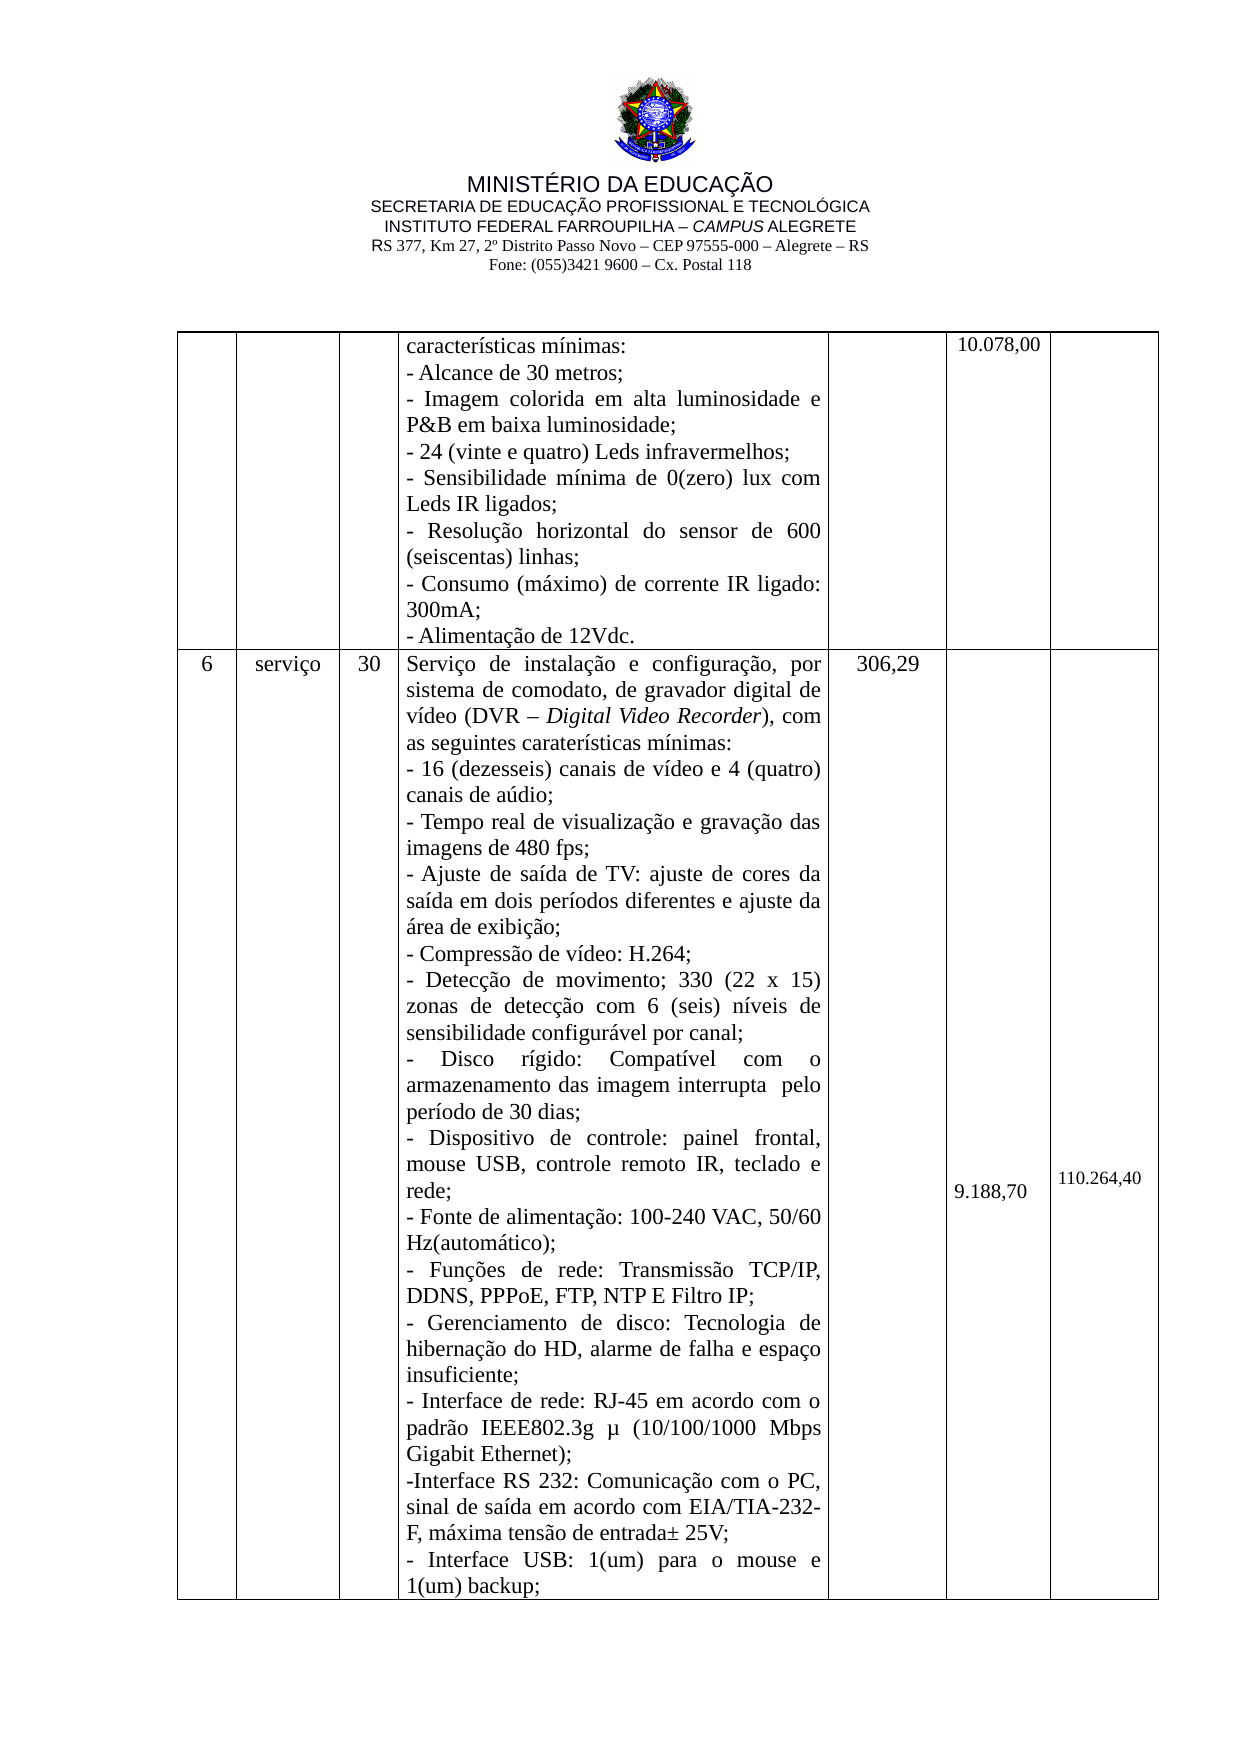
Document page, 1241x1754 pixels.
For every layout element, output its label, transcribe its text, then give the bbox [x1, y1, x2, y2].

table_cell [1051, 333, 1158, 649]
table_cell [340, 333, 398, 649]
table_cell Serviço de instalação e configuração, por sistema de comodato, de gravador digital de vídeo (DVR – Digital Video Recorder), com as seguintes caraterísticas mínimas: - 16 (dezesseis) canais de vídeo e 4 (quatro) canais de aúdio; - Tempo real de visualização e gravação das imagens de 480 fps; - Ajuste de saída de TV: ajuste de cores da saída em dois períodos diferentes e ajuste da área de exibição; - Compressão de vídeo: H.264; - Detecção de movimento; 330 (22 x 15) zonas de detecção com 6 (seis) níveis de sensibilidade configurável por canal; - Disco rígido: Compatível com o armazenamento das imagem interrupta pelo período de 30 dias; - Dispositivo de controle: painel frontal, mouse USB, controle remoto IR, teclado e rede; - Fonte de alimentação: 100-240 VAC, 50/60 Hz(automático); - Funções de rede: Transmissão TCP/IP, DDNS, PPPoE, FTP, NTP E Filtro IP; - Gerenciamento de disco: Tecnologia de hibernação do HD, alarme de falha e espaço insuficiente; - Interface de rede: RJ-45 em acordo com o padrão IEEE802.3g µ (10/100/1000 Mbps Gigabit Ethernet); -Interface RS 232: Comunicação com o PC, sinal de saída em acordo com EIA/TIA-232-F, máxima tensão de entrada± 25V; - Interface USB: 1(um) para o mouse e 1(um) backup; [399, 650, 828, 1598]
table_cell [237, 333, 339, 649]
table_cell 30 [340, 650, 398, 1598]
table_cell serviço [237, 650, 339, 1598]
table_cell 10.078,00 [947, 333, 1050, 649]
table_cell 110.264,40 [1051, 650, 1158, 1598]
table_cell características mínimas: - Alcance de 30 metros; - Imagem colorida em alta luminosidade e P&B em baixa luminosidade; - 24 (vinte e quatro) Leds infravermelhos; - Sensibilidade mínima de 0(zero) lux com Leds IR ligados; - Resolução horizontal do sensor de 600 (seiscentas) linhas; - Consumo (máximo) de corrente IR ligado: 300mA; - Alimentação de 12Vdc. [399, 333, 828, 649]
table_cell 6 [178, 650, 236, 1598]
table_cell 306,29 [829, 650, 946, 1598]
table_cell 9.188,70 [947, 650, 1050, 1598]
picture [608, 71, 697, 163]
table_cell [178, 333, 236, 649]
table_cell [829, 333, 946, 649]
